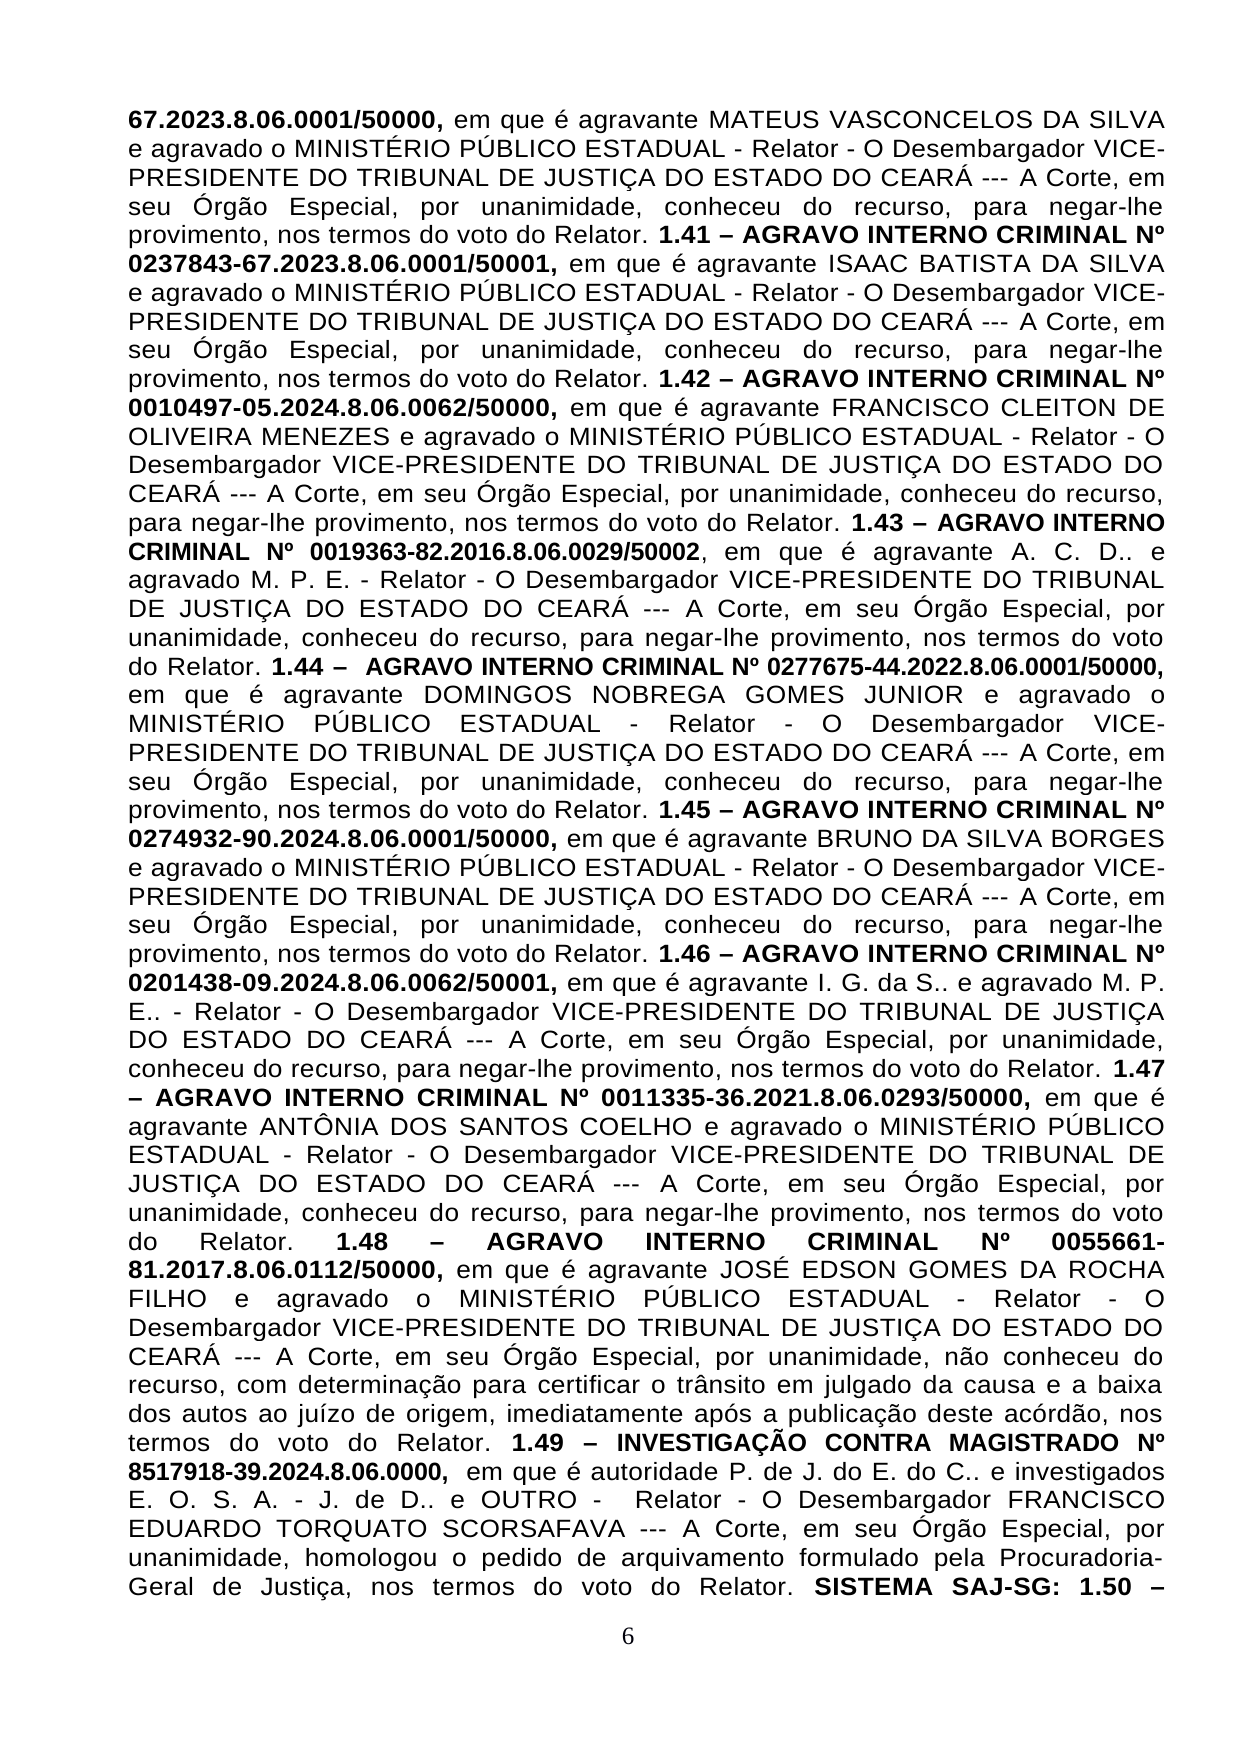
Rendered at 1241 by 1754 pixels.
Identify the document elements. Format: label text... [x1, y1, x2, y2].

text 67.2023.8.06.0001/50000, em que é agravante MATEUS VASCONCELOS DA SILVA e agravado o MINISTÉRIO PÚBLICO ESTADUAL - Relator - O Desembargador VICE-PRESIDENTE DO TRIBUNAL DE JUSTIÇA DO ESTADO DO CEARÁ --- A Corte, em seu Órgão Especial, por unanimidade, conheceu do recurso, para negar-lhe provimento, nos termos do voto do Relator. 1.41 – AGRAVO INTERNO CRIMINAL Nº 0237843-67.2023.8.06.0001/50001, em que é agravante ISAAC BATISTA DA SILVA e agravado o MINISTÉRIO PÚBLICO ESTADUAL - Relator - O Desembargador VICE-PRESIDENTE DO TRIBUNAL DE JUSTIÇA DO ESTADO DO CEARÁ --- A Corte, em seu Órgão Especial, por unanimidade, conheceu do recurso, para negar-lhe provimento, nos termos do voto do Relator. 1.42 – AGRAVO INTERNO CRIMINAL Nº 0010497-05.2024.8.06.0062/50000, em que é agravante FRANCISCO CLEITON DE OLIVEIRA MENEZES e agravado o MINISTÉRIO PÚBLICO ESTADUAL - Relator - O Desembargador VICE-PRESIDENTE DO TRIBUNAL DE JUSTIÇA DO ESTADO DO CEARÁ --- A Corte, em seu Órgão Especial, por unanimidade, conheceu do recurso, para negar-lhe provimento, nos termos do voto do Relator. 1.43 – AGRAVO INTERNO CRIMINAL Nº 0019363-82.2016.8.06.0029/50002, em que é agravante A. C. D.. e agravado M. P. E. - Relator - O Desembargador VICE-PRESIDENTE DO TRIBUNAL DE JUSTIÇA DO ESTADO DO CEARÁ --- A Corte, em seu Órgão Especial, por unanimidade, conheceu do recurso, para negar-lhe provimento, nos termos do voto do Relator. 1.44 – AGRAVO INTERNO CRIMINAL Nº 0277675-44.2022.8.06.0001/50000, em que é agravante DOMINGOS NOBREGA GOMES JUNIOR e agravado o MINISTÉRIO PÚBLICO ESTADUAL - Relator - O Desembargador VICE-PRESIDENTE DO TRIBUNAL DE JUSTIÇA DO ESTADO DO CEARÁ --- A Corte, em seu Órgão Especial, por unanimidade, conheceu do recurso, para negar-lhe provimento, nos termos do voto do Relator. 1.45 – AGRAVO INTERNO CRIMINAL Nº 0274932-90.2024.8.06.0001/50000, em que é agravante BRUNO DA SILVA BORGES e agravado o MINISTÉRIO PÚBLICO ESTADUAL - Relator - O Desembargador VICE-PRESIDENTE DO TRIBUNAL DE JUSTIÇA DO ESTADO DO CEARÁ --- A Corte, em seu Órgão Especial, por unanimidade, conheceu do recurso, para negar-lhe provimento, nos termos do voto do Relator. 1.46 – AGRAVO INTERNO CRIMINAL Nº 0201438-09.2024.8.06.0062/50001, em que é agravante I. G. da S.. e agravado M. P. E.. - Relator - O Desembargador VICE-PRESIDENTE DO TRIBUNAL DE JUSTIÇA DO ESTADO DO CEARÁ --- A Corte, em seu Órgão Especial, por unanimidade, conheceu do recurso, para negar-lhe provimento, nos termos do voto do Relator. 1.47 – AGRAVO INTERNO CRIMINAL Nº 0011335-36.2021.8.06.0293/50000, em que é agravante ANTÔNIA DOS SANTOS COELHO e agravado o MINISTÉRIO PÚBLICO ESTADUAL - Relator - O Desembargador VICE-PRESIDENTE DO TRIBUNAL DE JUSTIÇA DO ESTADO DO CEARÁ --- A Corte, em seu Órgão Especial, por unanimidade, conheceu do recurso, para negar-lhe provimento, nos termos do voto do Relator. 1.48 – AGRAVO INTERNO CRIMINAL Nº 0055661-81.2017.8.06.0112/50000, em que é agravante JOSÉ EDSON GOMES DA ROCHA FILHO e agravado o MINISTÉRIO PÚBLICO ESTADUAL - Relator - O Desembargador VICE-PRESIDENTE DO TRIBUNAL DE JUSTIÇA DO ESTADO DO CEARÁ --- A Corte, em seu Órgão Especial, por unanimidade, não conheceu do recurso, com determinação para certificar o trânsito em julgado da causa e a baixa dos autos ao juízo de origem, imediatamente após a publicação deste acórdão, nos termos do voto do Relator. 1.49 – INVESTIGAÇÃO CONTRA MAGISTRADO Nº 8517918-39.2024.8.06.0000, em que é autoridade P. de J. do E. do C.. e investigados E. O. S. A. - J. de D.. e OUTRO - Relator - O Desembargador FRANCISCO EDUARDO TORQUATO SCORSAFAVA --- A Corte, em seu Órgão Especial, por unanimidade, homologou o pedido de arquivamento formulado pela Procuradoria-Geral de Justiça, nos termos do voto do Relator. SISTEMA SAJ-SG: 1.50 – [128, 105, 1165, 1600]
